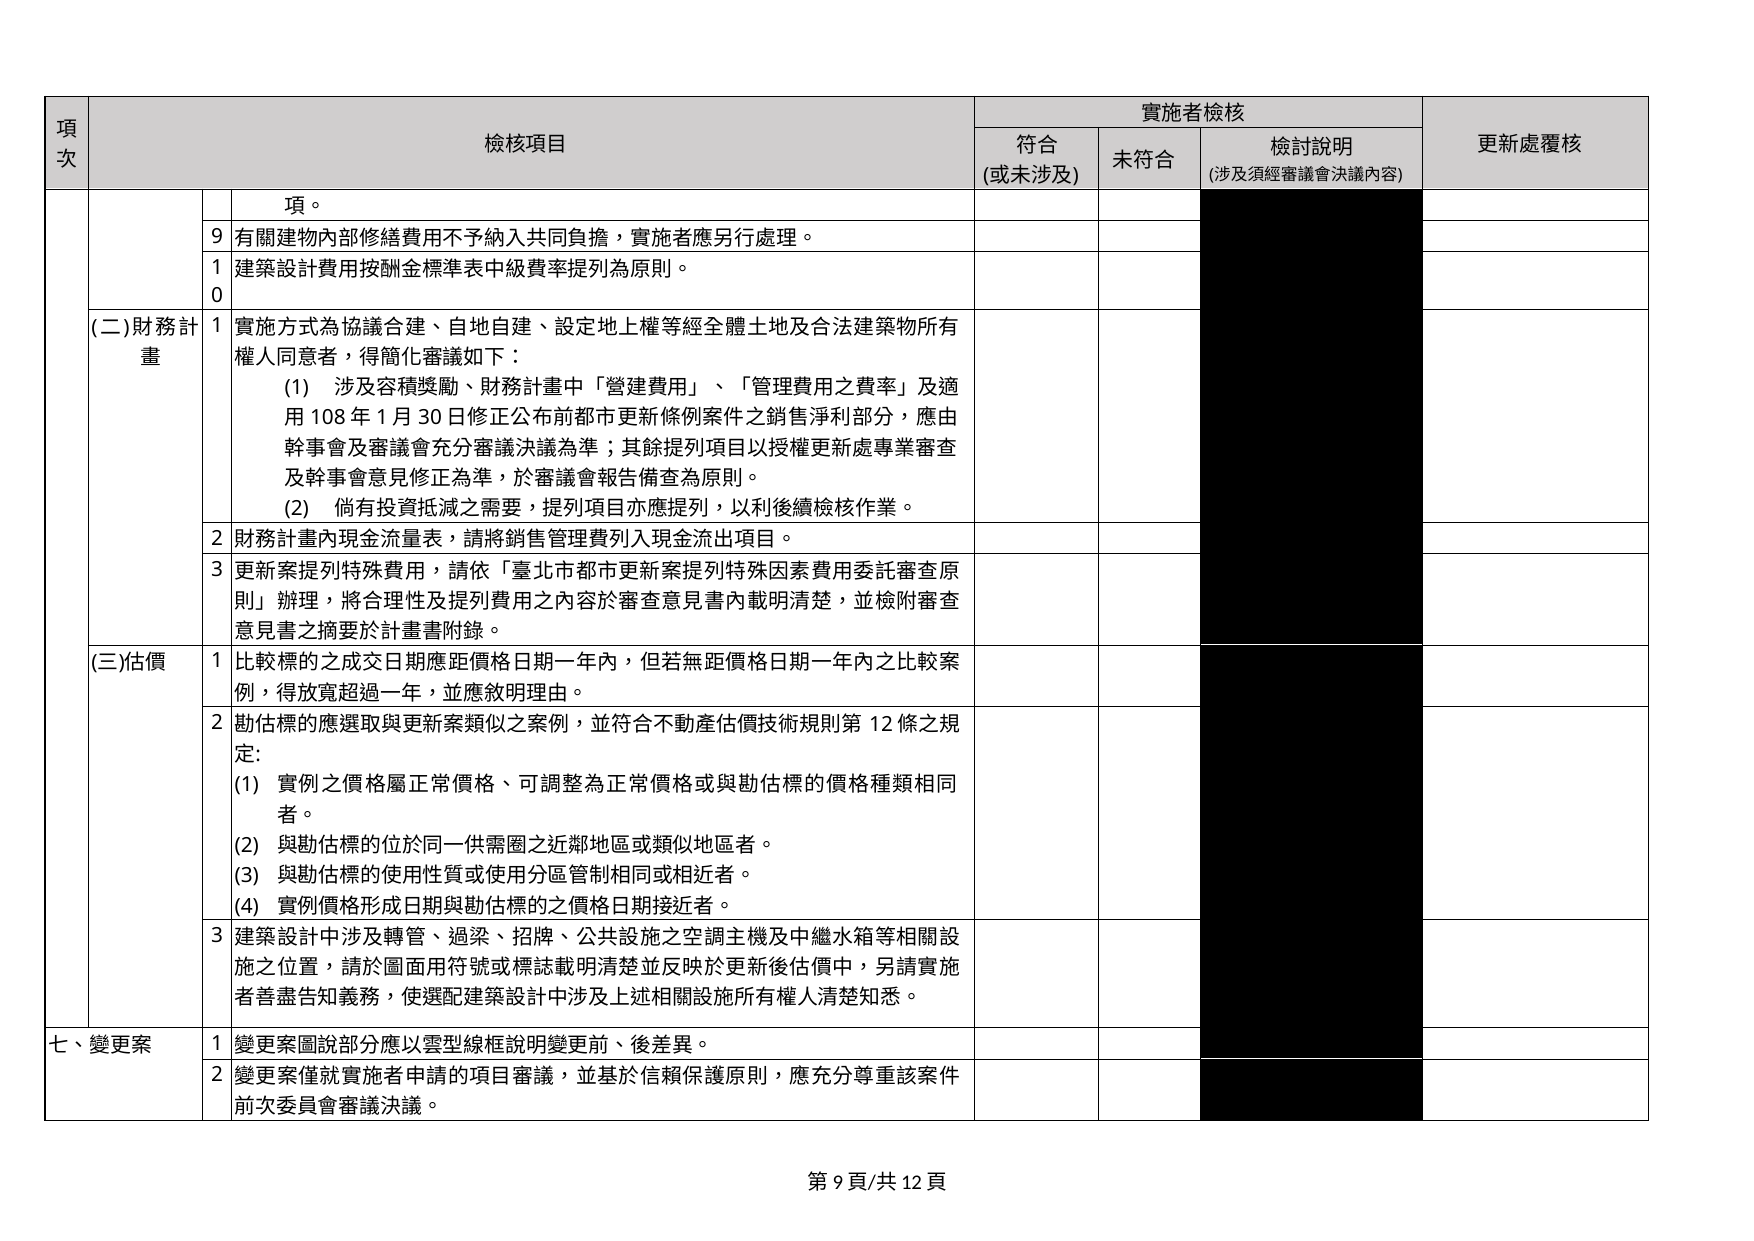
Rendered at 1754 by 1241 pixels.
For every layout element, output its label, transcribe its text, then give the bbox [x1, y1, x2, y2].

table_cell [1201, 646, 1422, 706]
table_cell [1099, 707, 1200, 919]
table_cell 建築設計中涉及轉管、過梁、招牌、公共設施之空調主機及中繼水箱等相關設施之位置，請於圖面用符號或標誌載明清楚並反映於更新後估價中，另請實施者善盡告知義務，使選配建築設計中涉及上述相關設施所有權人清楚知悉。 [232, 920, 974, 1027]
table_cell 有關建物內部修繕費用不予納入共同負擔，實施者應另行處理。 [232, 221, 974, 251]
table_cell [1201, 523, 1422, 553]
table_cell [1099, 252, 1200, 309]
table_cell [1423, 554, 1648, 644]
table_cell [975, 523, 1098, 553]
table_cell 建築設計費用按酬金標準表中級費率提列為原則。 [232, 252, 974, 309]
table_cell 2 [203, 523, 231, 553]
table_cell [1201, 707, 1422, 919]
table_cell 七、變更案 [46, 1028, 202, 1120]
table_cell [1423, 523, 1648, 553]
table_cell [1099, 1060, 1200, 1120]
table_cell [1201, 554, 1422, 644]
table_cell [1423, 1060, 1648, 1120]
table_cell [975, 646, 1098, 706]
table_cell 財務計畫內現金流量表，請將銷售管理費列入現金流出項目。 [232, 523, 974, 553]
table_cell [1201, 1060, 1422, 1120]
table_cell [975, 190, 1098, 220]
table_cell 1 [203, 646, 231, 706]
table_cell [1099, 221, 1200, 251]
table_cell 變更案僅就實施者申請的項目審議，並基於信賴保護原則，應充分尊重該案件前次委員會審議決議。 [232, 1060, 974, 1120]
table_cell [1423, 646, 1648, 706]
table_cell [975, 1028, 1098, 1058]
table_cell [975, 707, 1098, 919]
table_cell [1099, 554, 1200, 644]
table_cell [975, 1060, 1098, 1120]
table_cell 管理費用部分： 實施者現地安置費用於財務計畫中所衍生之銷售管理費，應予刪除本項。 [232, 190, 974, 220]
table_cell 3 [203, 920, 231, 1027]
table_cell [1201, 310, 1422, 522]
table_cell [1201, 920, 1422, 1027]
table_cell 2 [203, 1060, 231, 1120]
table_cell [1423, 920, 1648, 1027]
table_cell 更新案提列特殊費用，請依「臺北市都市更新案提列特殊因素費用委託審查原則」辦理，將合理性及提列費用之內容於審查意見書內載明清楚，並檢附審查意見書之摘要於計畫書附錄。 [232, 554, 974, 644]
table_cell 1 [203, 1028, 231, 1058]
table_cell [1423, 707, 1648, 919]
table_cell 9 [203, 221, 231, 251]
table_cell [203, 190, 231, 220]
table_cell 檢討說明 (涉及須經審議會決議內容) [1201, 128, 1422, 188]
table_cell [1099, 1028, 1200, 1058]
table_cell [1201, 252, 1422, 309]
table_cell [1099, 190, 1200, 220]
table_cell 2 [203, 707, 231, 919]
table_cell [1423, 252, 1648, 309]
table_cell (二)財務計畫 [89, 310, 202, 644]
table_cell 未符合 [1099, 128, 1200, 188]
table_cell [1201, 190, 1422, 220]
table_cell [1423, 310, 1648, 522]
table_cell 變更案圖說部分應以雲型線框說明變更前、後差異。 [232, 1028, 974, 1058]
table_cell [1099, 523, 1200, 553]
table_cell [1201, 1028, 1422, 1058]
table_cell [46, 190, 88, 1027]
table_cell [975, 920, 1098, 1027]
table_cell 比較標的之成交日期應距價格日期一年內，但若無距價格日期一年內之比較案例，得放寬超過一年，並應敘明理由。 [232, 646, 974, 706]
table_header 實施者檢核 [975, 97, 1422, 127]
table_cell [975, 554, 1098, 644]
table_cell [1423, 1028, 1648, 1058]
table_cell [975, 252, 1098, 309]
table_header 更新處覆核 [1423, 97, 1648, 188]
table_cell [89, 190, 202, 309]
table_cell [1201, 221, 1422, 251]
table_cell [1099, 310, 1200, 522]
table_cell 3 [203, 554, 231, 644]
table_header 項次 [46, 97, 88, 188]
table_cell [1099, 920, 1200, 1027]
table_cell (三)估價 [89, 646, 202, 1027]
table_cell [1423, 190, 1648, 220]
table_cell [975, 310, 1098, 522]
table_cell [1099, 646, 1200, 706]
table_cell 符合 (或未涉及) [975, 128, 1098, 188]
table_cell 勘估標的應選取與更新案類似之案例，並符合不動產估價技術規則第12條之規定: 實例之價格屬正常價格、可調整為正常價格或與勘估標的價格種類相同者。 與勘估標的位於同一供需圈之近鄰地區或類似地區者。 與勘估標的使用性質或使用分區管制相同或相近者。 實例價格形成日期與勘估標的之價格日期接近者。 [232, 707, 974, 919]
table_cell 實施方式為協議合建、自地自建、設定地上權等經全體土地及合法建築物所有權人同意者，得簡化審議如下： 涉及容積獎勵、財務計畫中「營建費用」、「管理費用之費率」及適用108年1月30日修正公布前都市更新條例案件之銷售淨利部分，應由幹事會及審議會充分審議決議為準；其餘提列項目以授權更新處專業審查及幹事會意見修正為準，於審議會報告備查為原則。 倘有投資抵減之需要，提列項目亦應提列，以利後續檢核作業。 [232, 310, 974, 522]
table_cell [1423, 221, 1648, 251]
table_header 檢核項目 [89, 97, 974, 188]
table_cell [975, 221, 1098, 251]
table_cell 1 [203, 310, 231, 522]
table_cell 10 [203, 252, 231, 309]
